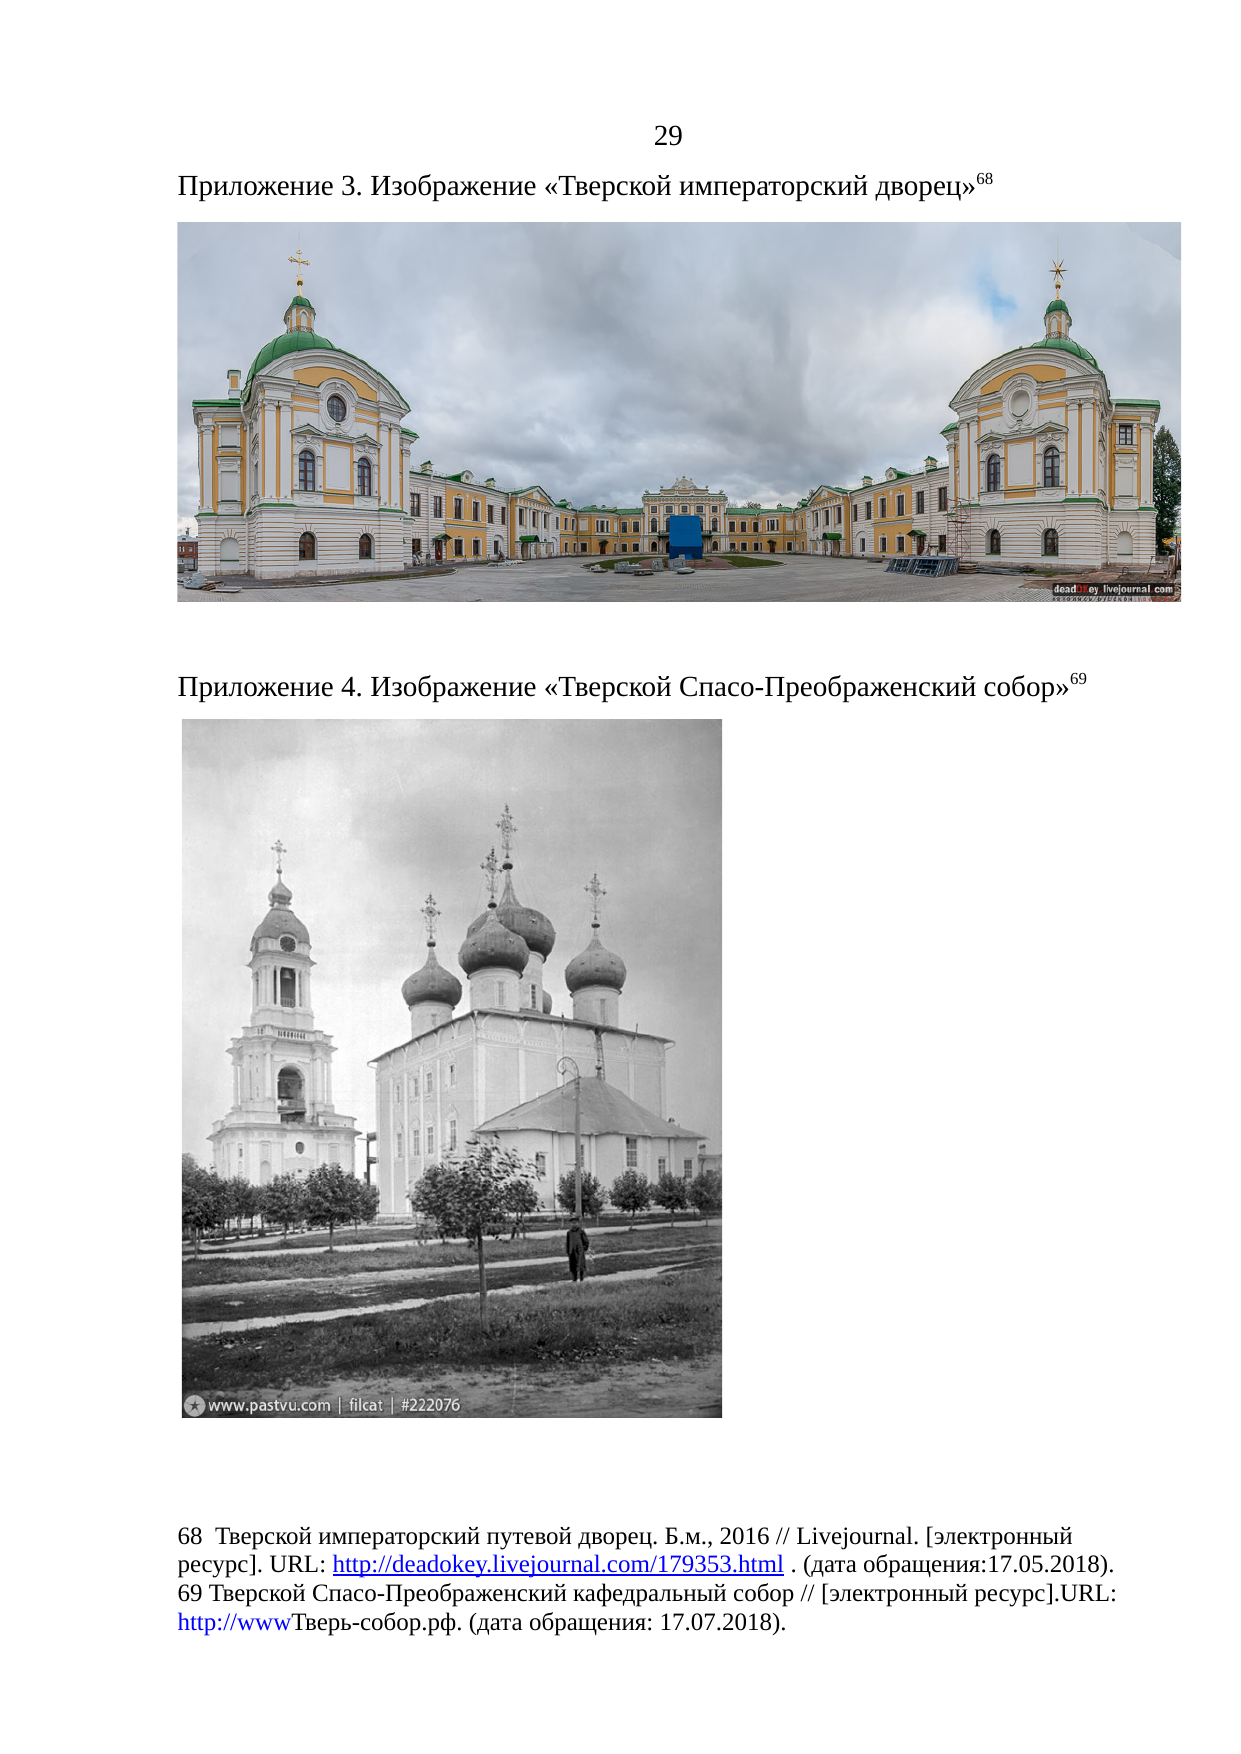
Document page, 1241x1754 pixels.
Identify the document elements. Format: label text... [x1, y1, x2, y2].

text Тверской императорский путевой дворец. Б.м., 2016 // Livejournal. [электронный ресурс]. URL: http://deadokey.livejournal.com/179353.html . (дата обращения:17.05.2018). [177, 1521, 1152, 1578]
text Приложение 3. Изображение «Тверской императорский дворец» [177, 168, 1152, 202]
text Тверской Спасо-Преображенский кафедральный собор // [электронный ресурс].URL: http://wwwТверь-собор.рф. (дата обращения: 17.07.2018). [177, 1578, 1152, 1636]
text Приложение 4. Изображение «Тверской Спасо-Преображенский собор» [177, 669, 1152, 702]
text 29 [177, 118, 1152, 152]
picture [177, 222, 1182, 602]
picture [181, 719, 723, 1418]
